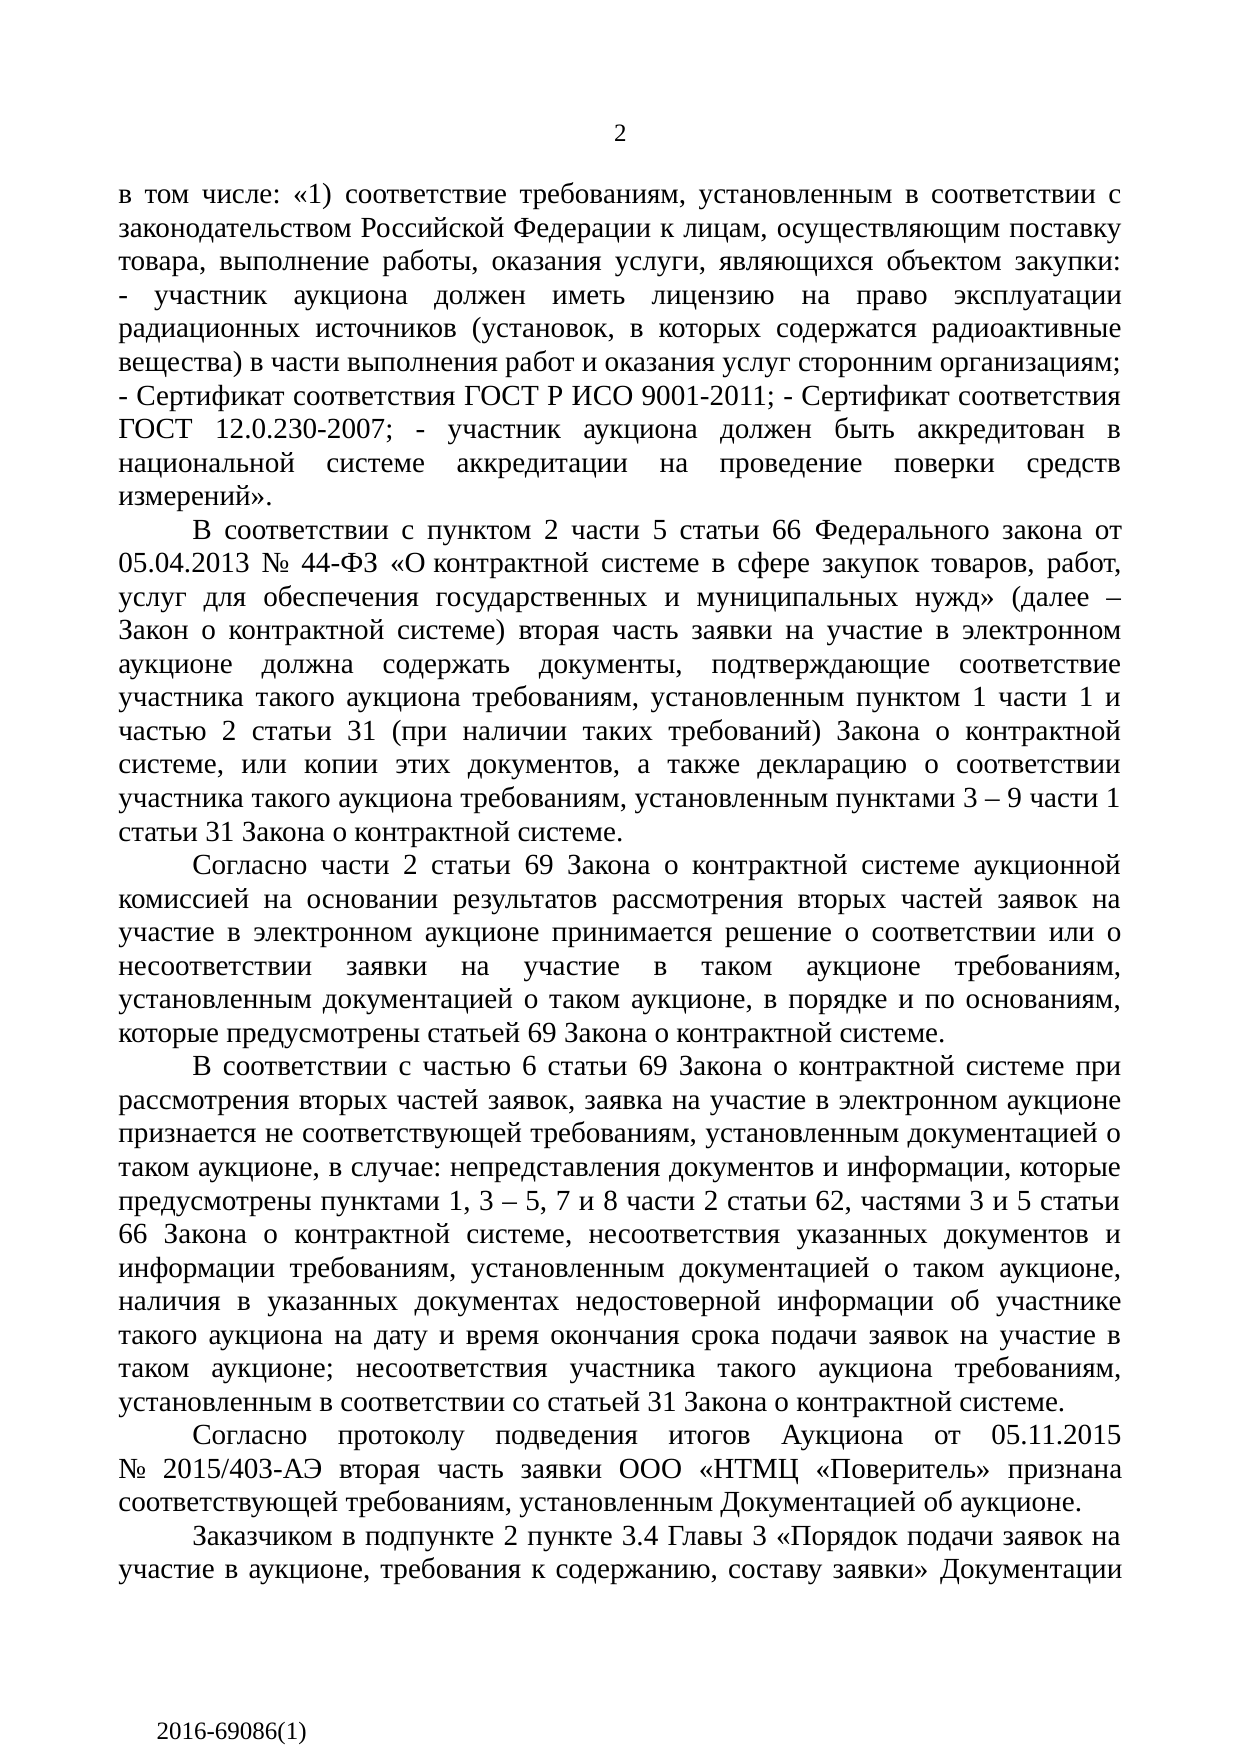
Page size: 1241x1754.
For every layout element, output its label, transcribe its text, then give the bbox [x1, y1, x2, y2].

text - Сертификат соответствия ГОСТ Р ИСО 9001-2011; - Сертификат соответствия ГОСТ 12.0.230-2007; - участник аукциона должен быть аккредитован в национальной системе аккредитации на проведение поверки средств измерений». [118, 378, 1122, 512]
text Заказчиком в подпункте 2 пункте 3.4 Главы 3 «Порядок подачи заявок на участие в аукционе, требования к содержанию, составу заявки» Документации [118, 1518, 1122, 1585]
text Согласно протоколу подведения итогов Аукциона от 05.11.2015 № 2015/403-АЭ вторая часть заявки ООО «НТМЦ «Поверитель» признана соответствующей требованиям, установленным Документацией об аукционе. [118, 1417, 1122, 1518]
text В соответствии с частью 6 статьи 69 Закона о контрактной системе при рассмотрения вторых частей заявок, заявка на участие в электронном аукционе признается не соответствующей требованиям, установленным документацией о таком аукционе, в случае: непредставления документов и информации, которые предусмотрены пунктами 1, 3 – 5, 7 и 8 части 2 статьи 62, частями 3 и 5 статьи 66 Закона о контрактной системе, несоответствия указанных документов и информации требованиям, установленным документацией о таком аукционе, наличия в указанных документах недостоверной информации об участнике такого аукциона на дату и время окончания срока подачи заявок на участие в таком аукционе; несоответствия участника такого аукциона требованиям, установленным в соответствии со статьей 31 Закона о контрактной системе. [118, 1048, 1122, 1417]
text В соответствии с пунктом 2 части 5 статьи 66 Федерального закона от 05.04.2013 № 44-ФЗ «О контрактной системе в сфере закупок товаров, работ, услуг для обеспечения государственных и муниципальных нужд» (далее – Закон о контрактной системе) вторая часть заявки на участие в электронном аукционе должна содержать документы, подтверждающие соответствие участника такого аукциона требованиям, установленным пунктом 1 части 1 и частью 2 статьи 31 (при наличии таких требований) Закона о контрактной системе, или копии этих документов, а также декларацию о соответствии участника такого аукциона требованиям, установленным пунктами 3 – 9 части 1 статьи 31 Закона о контрактной системе. [118, 512, 1122, 847]
text Согласно части 2 статьи 69 Закона о контрактной системе аукционной комиссией на основании результатов рассмотрения вторых частей заявок на участие в электронном аукционе принимается решение о соответствии или о несоответствии заявки на участие в таком аукционе требованиям, установленным документацией о таком аукционе, в порядке и по основаниям, которые предусмотрены статьей 69 Закона о контрактной системе. [118, 847, 1122, 1048]
text в том числе: «1) соответствие требованиям, установленным в соответствии с законодательством Российской Федерации к лицам, осуществляющим поставку товара, выполнение работы, оказания услуги, являющихся объектом закупки: - участник аукциона должен иметь лицензию на право эксплуатации радиационных источников (установок, в которых содержатся радиоактивные вещества) в части выполнения работ и оказания услуг сторонним организациям; [118, 176, 1122, 378]
